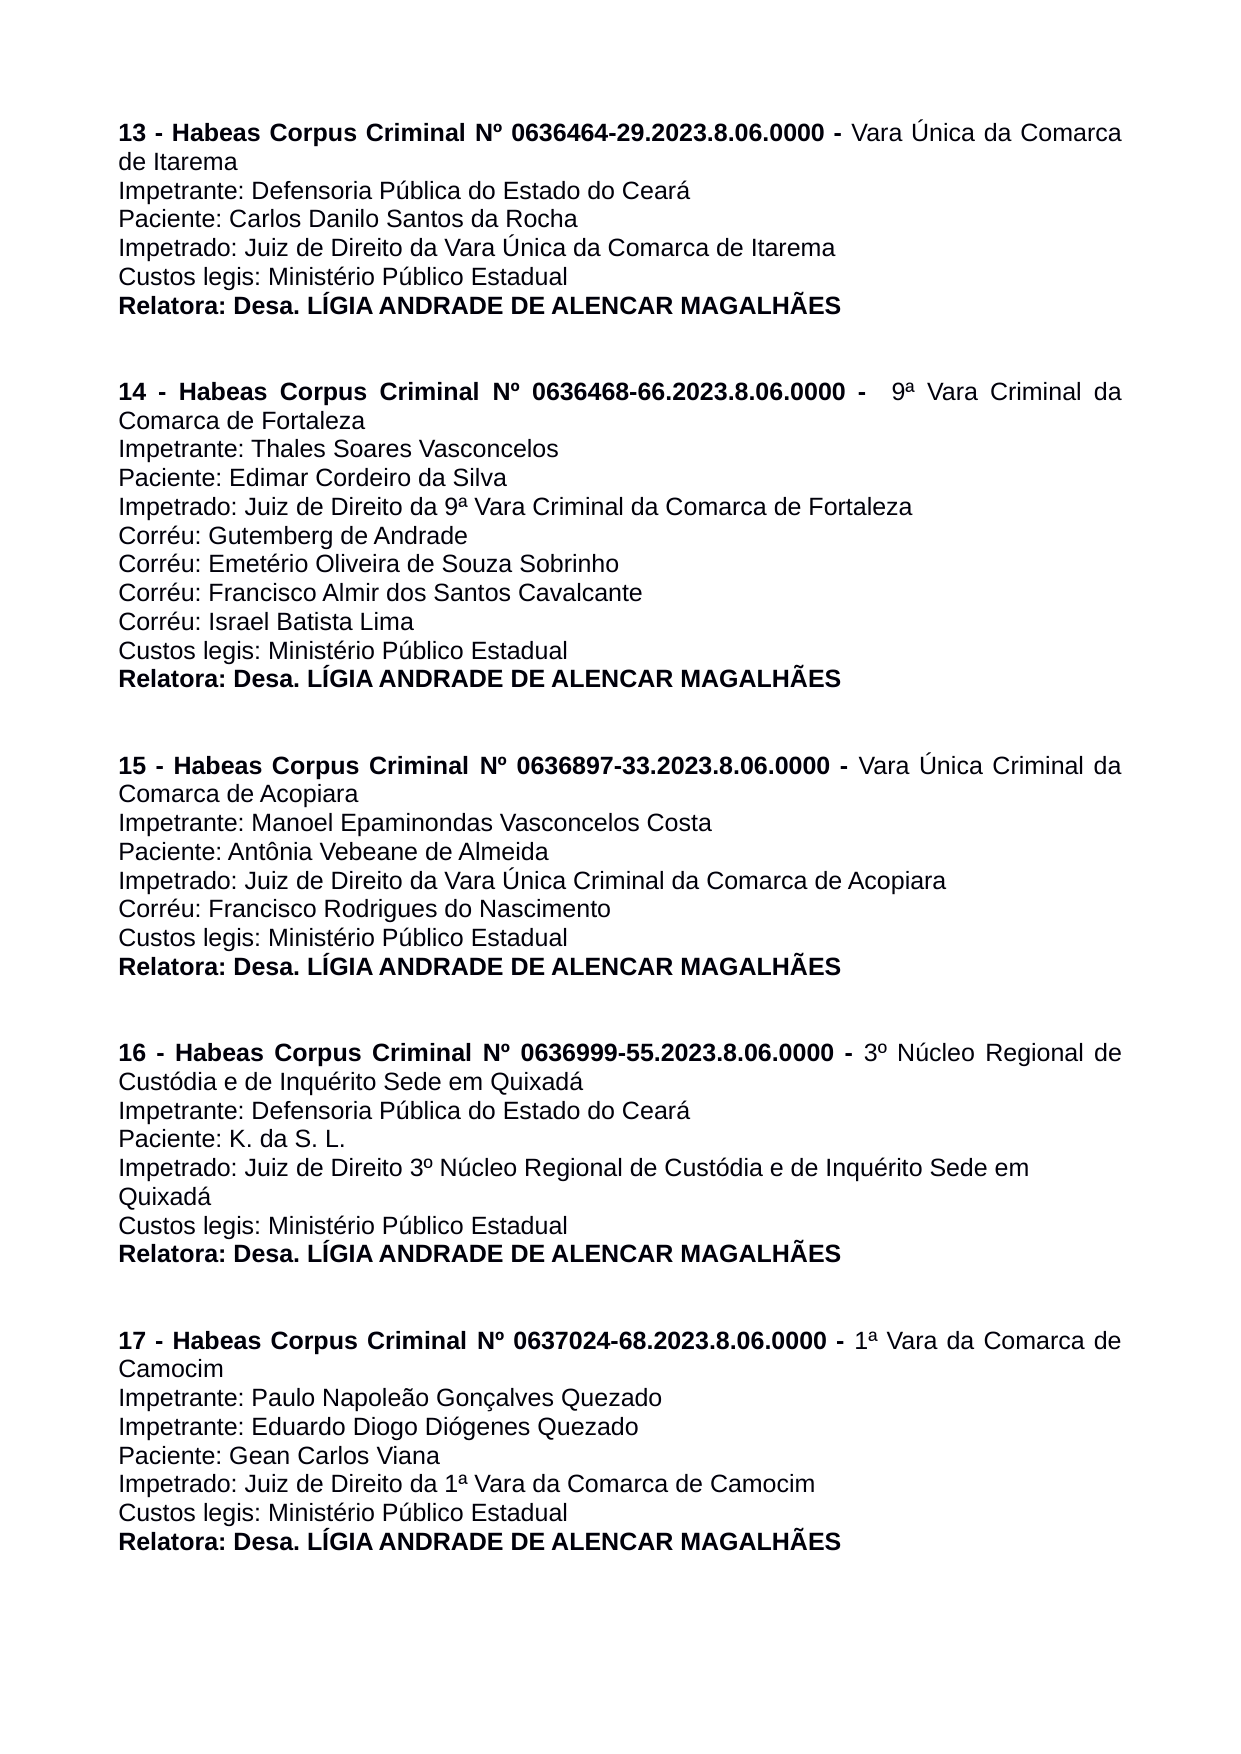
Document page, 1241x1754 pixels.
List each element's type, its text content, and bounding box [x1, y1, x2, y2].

text Impetrante: Eduardo Diogo Diógenes Quezado [118, 1412, 1122, 1441]
text 17 - Habeas Corpus Criminal Nº 0637024-68.2023.8.06.0000 - 1ª Vara da Comarca de Camocim [118, 1326, 1122, 1383]
text Paciente: K. da S. L. [118, 1124, 1122, 1153]
text Custos legis: Ministério Público Estadual [118, 636, 1122, 664]
text Quixadá [118, 1182, 1122, 1211]
text Custos legis: Ministério Público Estadual [118, 1498, 1122, 1527]
text Corréu: Francisco Almir dos Santos Cavalcante [118, 578, 1122, 607]
text Impetrante: Paulo Napoleão Gonçalves Quezado [118, 1383, 1122, 1412]
text Paciente: Carlos Danilo Santos da Rocha [118, 204, 1122, 233]
text Paciente: Edimar Cordeiro da Silva [118, 463, 1122, 492]
text 14 - Habeas Corpus Criminal Nº 0636468-66.2023.8.06.0000 - 9ª Vara Criminal da Comarca de Fortaleza [118, 377, 1122, 434]
text Paciente: Antônia Vebeane de Almeida [118, 837, 1122, 866]
text Impetrado: Juiz de Direito da 9ª Vara Criminal da Comarca de Fortaleza [118, 492, 1122, 521]
text Relatora: Desa. LÍGIA ANDRADE DE ALENCAR MAGALHÃES [118, 1527, 1122, 1556]
text Corréu: Israel Batista Lima [118, 607, 1122, 636]
text Custos legis: Ministério Público Estadual [118, 262, 1122, 291]
text Impetrado: Juiz de Direito 3º Núcleo Regional de Custódia e de Inquérito Sede em [118, 1153, 1122, 1182]
text Custos legis: Ministério Público Estadual [118, 923, 1122, 952]
text Impetrante: Thales Soares Vasconcelos [118, 434, 1122, 463]
text Paciente: Gean Carlos Viana [118, 1441, 1122, 1469]
text Relatora: Desa. LÍGIA ANDRADE DE ALENCAR MAGALHÃES [118, 1239, 1122, 1268]
text Corréu: Gutemberg de Andrade [118, 521, 1122, 549]
text Custos legis: Ministério Público Estadual [118, 1211, 1122, 1239]
text Relatora: Desa. LÍGIA ANDRADE DE ALENCAR MAGALHÃES [118, 664, 1122, 693]
text Impetrado: Juiz de Direito da Vara Única da Comarca de Itarema [118, 233, 1122, 262]
text Impetrante: Manoel Epaminondas Vasconcelos Costa [118, 808, 1122, 837]
text 13 - Habeas Corpus Criminal Nº 0636464-29.2023.8.06.0000 - Vara Única da Comarca de Itarema [118, 118, 1122, 176]
text Impetrante: Defensoria Pública do Estado do Ceará [118, 1096, 1122, 1124]
text Corréu: Emetério Oliveira de Souza Sobrinho [118, 549, 1122, 578]
text Impetrado: Juiz de Direito da Vara Única Criminal da Comarca de Acopiara [118, 866, 1122, 894]
text Relatora: Desa. LÍGIA ANDRADE DE ALENCAR MAGALHÃES [118, 952, 1122, 981]
text Relatora: Desa. LÍGIA ANDRADE DE ALENCAR MAGALHÃES [118, 291, 1122, 319]
text 15 - Habeas Corpus Criminal Nº 0636897-33.2023.8.06.0000 - Vara Única Criminal da Comarca de Acopiara [118, 751, 1122, 808]
text Corréu: Francisco Rodrigues do Nascimento [118, 894, 1122, 923]
text Impetrado: Juiz de Direito da 1ª Vara da Comarca de Camocim [118, 1469, 1122, 1498]
text 16 - Habeas Corpus Criminal Nº 0636999-55.2023.8.06.0000 - 3º Núcleo Regional de Custódia e de Inquérito Sede em Quixadá [118, 1038, 1122, 1096]
text Impetrante: Defensoria Pública do Estado do Ceará [118, 176, 1122, 204]
